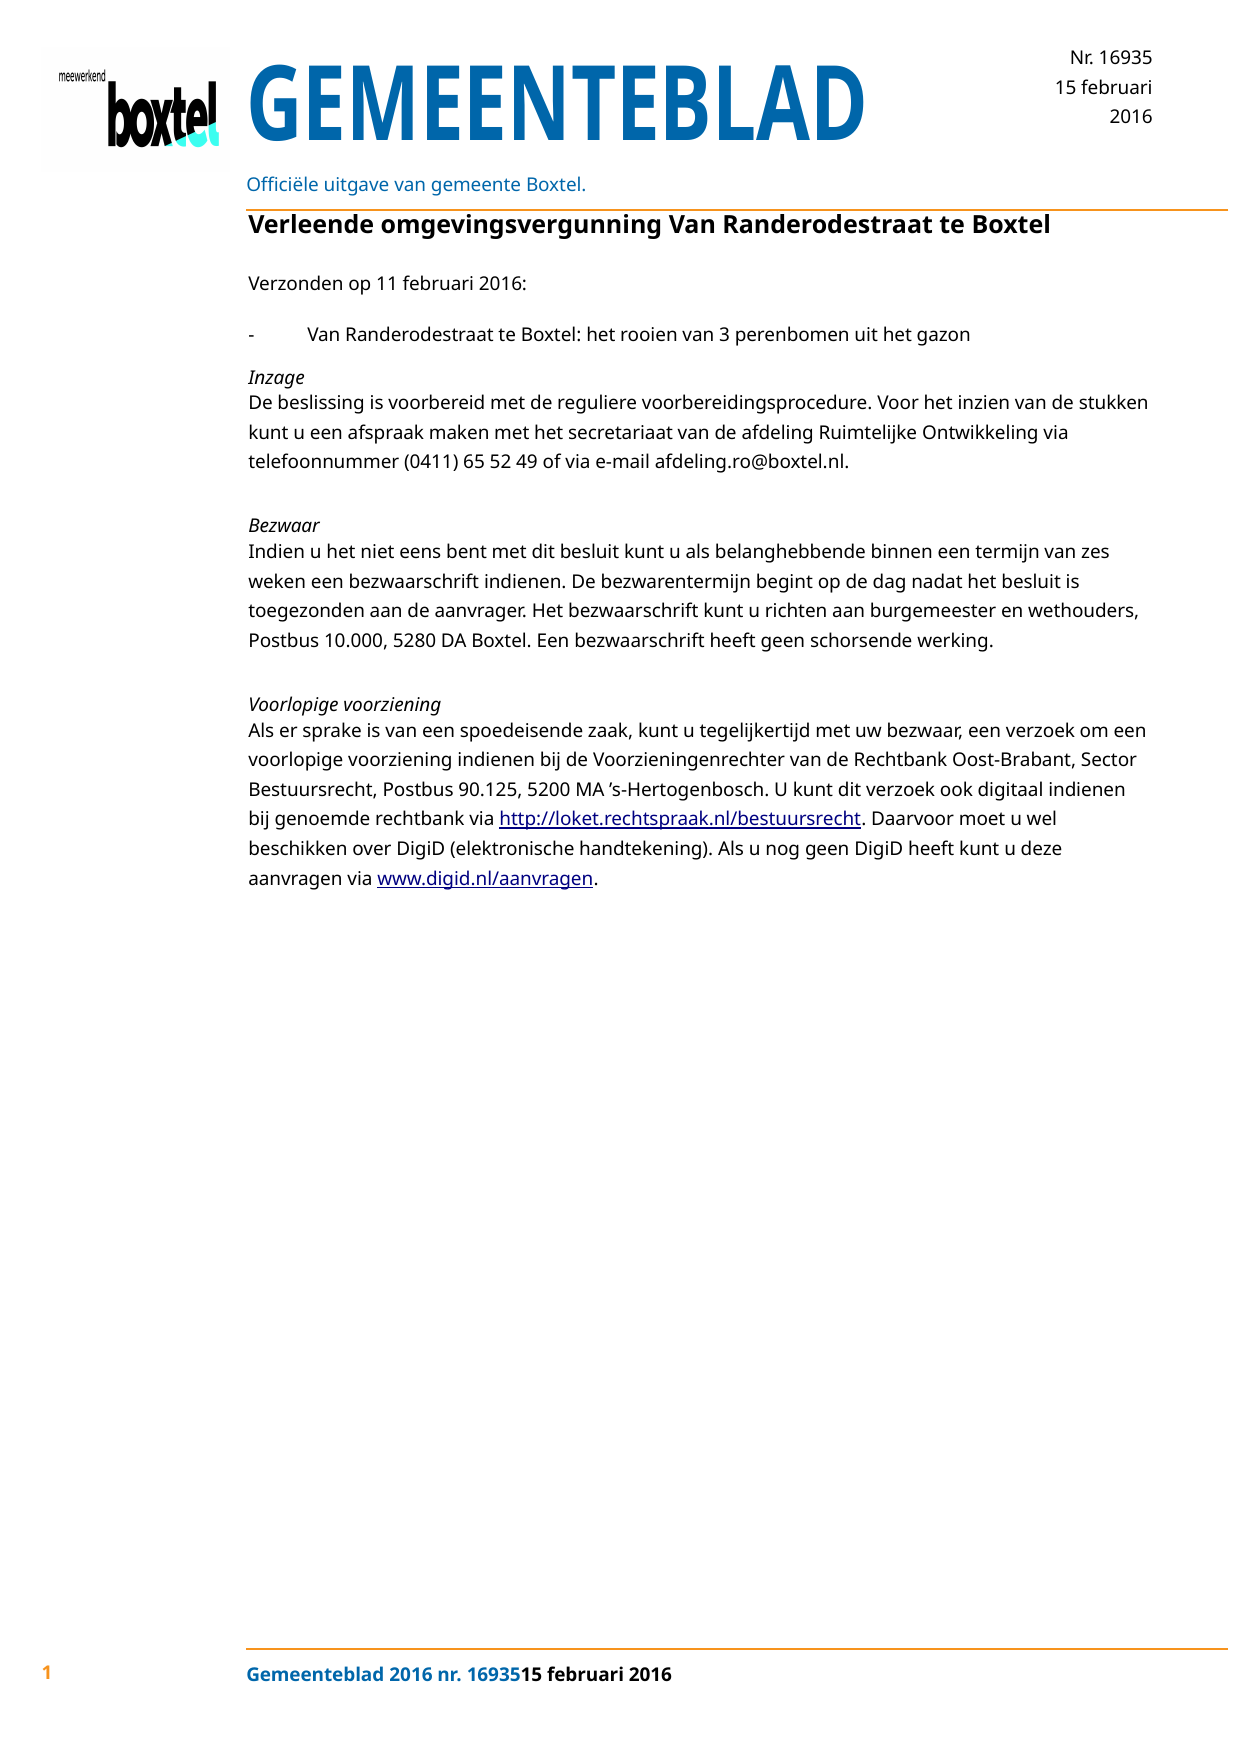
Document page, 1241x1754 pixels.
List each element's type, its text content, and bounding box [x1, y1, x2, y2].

text Verzonden op 11 februari 2016: [248, 270, 1152, 296]
text Indien u het niet eens bent met dit besluit kunt u als belanghebbende binnen een termijn van zes weken een bezwaarschrift indienen. De bezwarentermijn begint op de dag nadat het besluit is toegezonden aan de aanvrager. Het bezwaarschrift kunt u richten aan burgemeester en wethouders, Postbus 10.000, 5280 DA Boxtel. Een bezwaarschrift heeft geen schorsende werking. [248, 538, 1152, 653]
picture [41, 47, 231, 172]
list Van Randerodestraat te Boxtel: het rooien van 3 perenbomen uit het gazon [248, 321, 1152, 346]
text Als er sprake is van een spoedeisende zaak, kunt u tegelijkertijd met uw bezwaar, een verzoek om een voorlopige voorziening indienen bij de Voorzieningenrechter van de Rechtbank Oost-Brabant, Sector Bestuursrecht, Postbus 90.125, 5200 MA ’s-Hertogenbosch. U kunt dit verzoek ook digitaal indienen bij genoemde rechtbank via http://loket.rechtspraak.nl/bestuursrecht. Daarvoor moet u wel beschikken over DigiD (elektronische handtekening). Als u nog geen DigiD heeft kunt u deze aanvragen via www.digid.nl/aanvragen. [248, 717, 1152, 891]
text De beslissing is voorbereid met de reguliere voorbereidingsprocedure. Voor het inzien van de stukken kunt u een afspraak maken met het secretariaat van de afdeling Ruimtelijke Ontwikkeling via telefoonnummer (0411) 65 52 49 of via e-mail afdeling.ro@boxtel.nl. [248, 389, 1152, 474]
text Inzage [248, 364, 1152, 389]
text Voorlopige voorziening [248, 691, 1152, 717]
text Verleende omgevingsvergunning Van Randerodestraat te Boxtel [248, 211, 1152, 241]
text Bezwaar [248, 513, 1152, 538]
